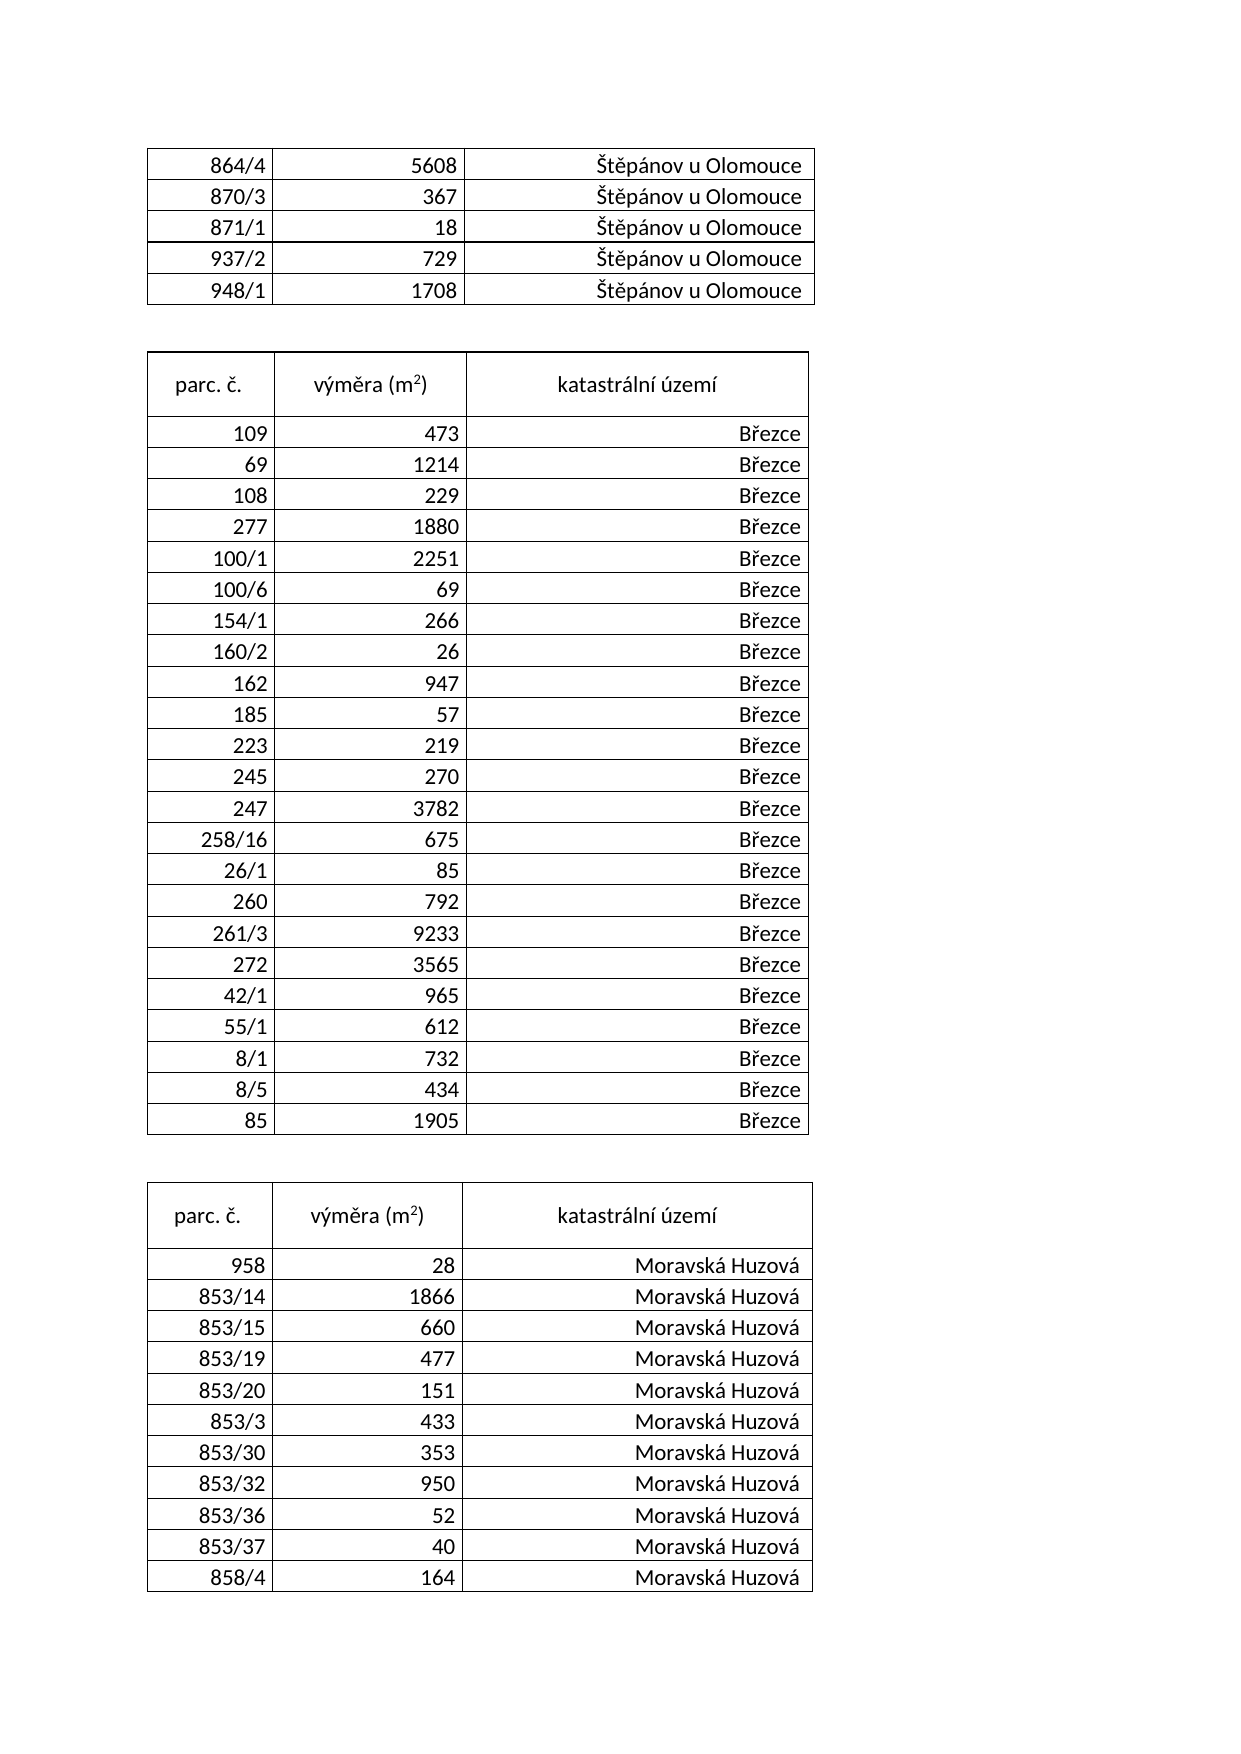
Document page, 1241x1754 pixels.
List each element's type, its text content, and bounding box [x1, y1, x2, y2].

table_cell Moravská Huzová [463, 1342, 812, 1372]
table_cell 853/3 [148, 1405, 272, 1435]
table_cell 1708 [273, 274, 464, 304]
table_cell Březce [467, 479, 808, 509]
table_cell 947 [275, 667, 466, 697]
table_cell 154/1 [148, 604, 274, 634]
table_cell Březce [467, 698, 808, 728]
table_cell Březce [467, 1010, 808, 1041]
table_cell 219 [275, 729, 466, 759]
table_header katastrální území [463, 1183, 812, 1247]
table_cell Březce [467, 542, 808, 572]
table_cell 162 [148, 667, 274, 697]
table_cell 792 [275, 885, 466, 916]
table_cell 477 [273, 1342, 462, 1372]
table_cell 151 [273, 1374, 462, 1404]
table_cell 660 [273, 1311, 462, 1341]
table_cell Březce [467, 1104, 808, 1134]
table_cell 473 [275, 417, 466, 447]
table_cell 3782 [275, 792, 466, 822]
table_cell 247 [148, 792, 274, 822]
table_cell Březce [467, 854, 808, 884]
table_cell Březce [467, 1073, 808, 1103]
table_cell 85 [275, 854, 466, 884]
table_cell 266 [275, 604, 466, 634]
table_cell 272 [148, 948, 274, 978]
table_cell Moravská Huzová [463, 1530, 812, 1560]
table_cell Březce [467, 823, 808, 853]
table_cell 42/1 [148, 979, 274, 1009]
table_cell Štěpánov u Olomouce [465, 211, 814, 241]
table_cell Štěpánov u Olomouce [465, 274, 814, 304]
table_cell 85 [148, 1104, 274, 1134]
table_cell Březce [467, 604, 808, 634]
table_cell 185 [148, 698, 274, 728]
table_cell 950 [273, 1467, 462, 1497]
table_cell 3565 [275, 948, 466, 978]
table_cell 853/15 [148, 1311, 272, 1341]
table_cell 260 [148, 885, 274, 916]
table_cell 26 [275, 635, 466, 666]
table_cell 261/3 [148, 917, 274, 947]
table_cell 433 [273, 1405, 462, 1435]
table_cell 223 [148, 729, 274, 759]
table_cell 858/4 [148, 1561, 272, 1591]
table_cell 9233 [275, 917, 466, 947]
table_cell 1866 [273, 1280, 462, 1310]
table_cell Březce [467, 417, 808, 447]
table_cell Březce [467, 979, 808, 1009]
table_cell Březce [467, 729, 808, 759]
table_cell 55/1 [148, 1010, 274, 1041]
table_cell 100/1 [148, 542, 274, 572]
table_cell 1905 [275, 1104, 466, 1134]
table_cell 864/4 [148, 149, 272, 179]
table_cell 277 [148, 510, 274, 541]
table_cell 5608 [273, 149, 464, 179]
table_cell 18 [273, 211, 464, 241]
table_cell 853/37 [148, 1530, 272, 1560]
table_cell Březce [467, 948, 808, 978]
table_cell 367 [273, 180, 464, 210]
table_cell 40 [273, 1530, 462, 1560]
table_cell 270 [275, 760, 466, 791]
table_cell Březce [467, 667, 808, 697]
table_cell Březce [467, 635, 808, 666]
table_cell Březce [467, 792, 808, 822]
table_cell 612 [275, 1010, 466, 1041]
table_cell 1880 [275, 510, 466, 541]
table_header katastrální území [467, 353, 808, 416]
table_cell 853/36 [148, 1499, 272, 1529]
table_cell 965 [275, 979, 466, 1009]
table_cell 1214 [275, 448, 466, 478]
table_cell 2251 [275, 542, 466, 572]
table_cell 69 [275, 573, 466, 603]
table_cell 164 [273, 1561, 462, 1591]
table_cell Březce [467, 510, 808, 541]
table_cell Březce [467, 573, 808, 603]
table_cell Březce [467, 885, 808, 916]
table_cell 353 [273, 1436, 462, 1466]
table_cell 109 [148, 417, 274, 447]
table_cell Březce [467, 917, 808, 947]
table_cell 26/1 [148, 854, 274, 884]
table_cell Březce [467, 448, 808, 478]
table_cell 729 [273, 243, 464, 273]
table_cell 853/32 [148, 1467, 272, 1497]
table_cell Moravská Huzová [463, 1405, 812, 1435]
table_cell Moravská Huzová [463, 1311, 812, 1341]
table_cell 69 [148, 448, 274, 478]
table_cell 853/19 [148, 1342, 272, 1372]
table_cell 258/16 [148, 823, 274, 853]
table_cell 108 [148, 479, 274, 509]
table_header parc. č. [148, 353, 274, 416]
table_cell 8/1 [148, 1042, 274, 1072]
table_cell 434 [275, 1073, 466, 1103]
table_cell 229 [275, 479, 466, 509]
table_cell Štěpánov u Olomouce [465, 149, 814, 179]
table_cell 160/2 [148, 635, 274, 666]
table_cell Moravská Huzová [463, 1436, 812, 1466]
table_cell Moravská Huzová [463, 1280, 812, 1310]
table_cell 8/5 [148, 1073, 274, 1103]
table_cell Štěpánov u Olomouce [465, 180, 814, 210]
table_cell 100/6 [148, 573, 274, 603]
table_cell 52 [273, 1499, 462, 1529]
table_cell Březce [467, 1042, 808, 1072]
table_cell 937/2 [148, 243, 272, 273]
table_cell 732 [275, 1042, 466, 1072]
table_cell Březce [467, 760, 808, 791]
table_cell 948/1 [148, 274, 272, 304]
table_cell 853/14 [148, 1280, 272, 1310]
table_cell Moravská Huzová [463, 1249, 812, 1279]
table_cell Moravská Huzová [463, 1374, 812, 1404]
table_cell Štěpánov u Olomouce [465, 243, 814, 273]
table_cell Moravská Huzová [463, 1467, 812, 1497]
table_cell Moravská Huzová [463, 1561, 812, 1591]
table_cell 853/30 [148, 1436, 272, 1466]
table_cell 870/3 [148, 180, 272, 210]
table_cell 871/1 [148, 211, 272, 241]
table_cell 675 [275, 823, 466, 853]
table_cell 853/20 [148, 1374, 272, 1404]
table_cell Moravská Huzová [463, 1499, 812, 1529]
table_header parc. č. [148, 1183, 272, 1247]
table_header výměra (m2) [275, 353, 466, 416]
table_cell 57 [275, 698, 466, 728]
table_cell 958 [148, 1249, 272, 1279]
table_header výměra (m2) [273, 1183, 462, 1247]
table_cell 245 [148, 760, 274, 791]
table_cell 28 [273, 1249, 462, 1279]
